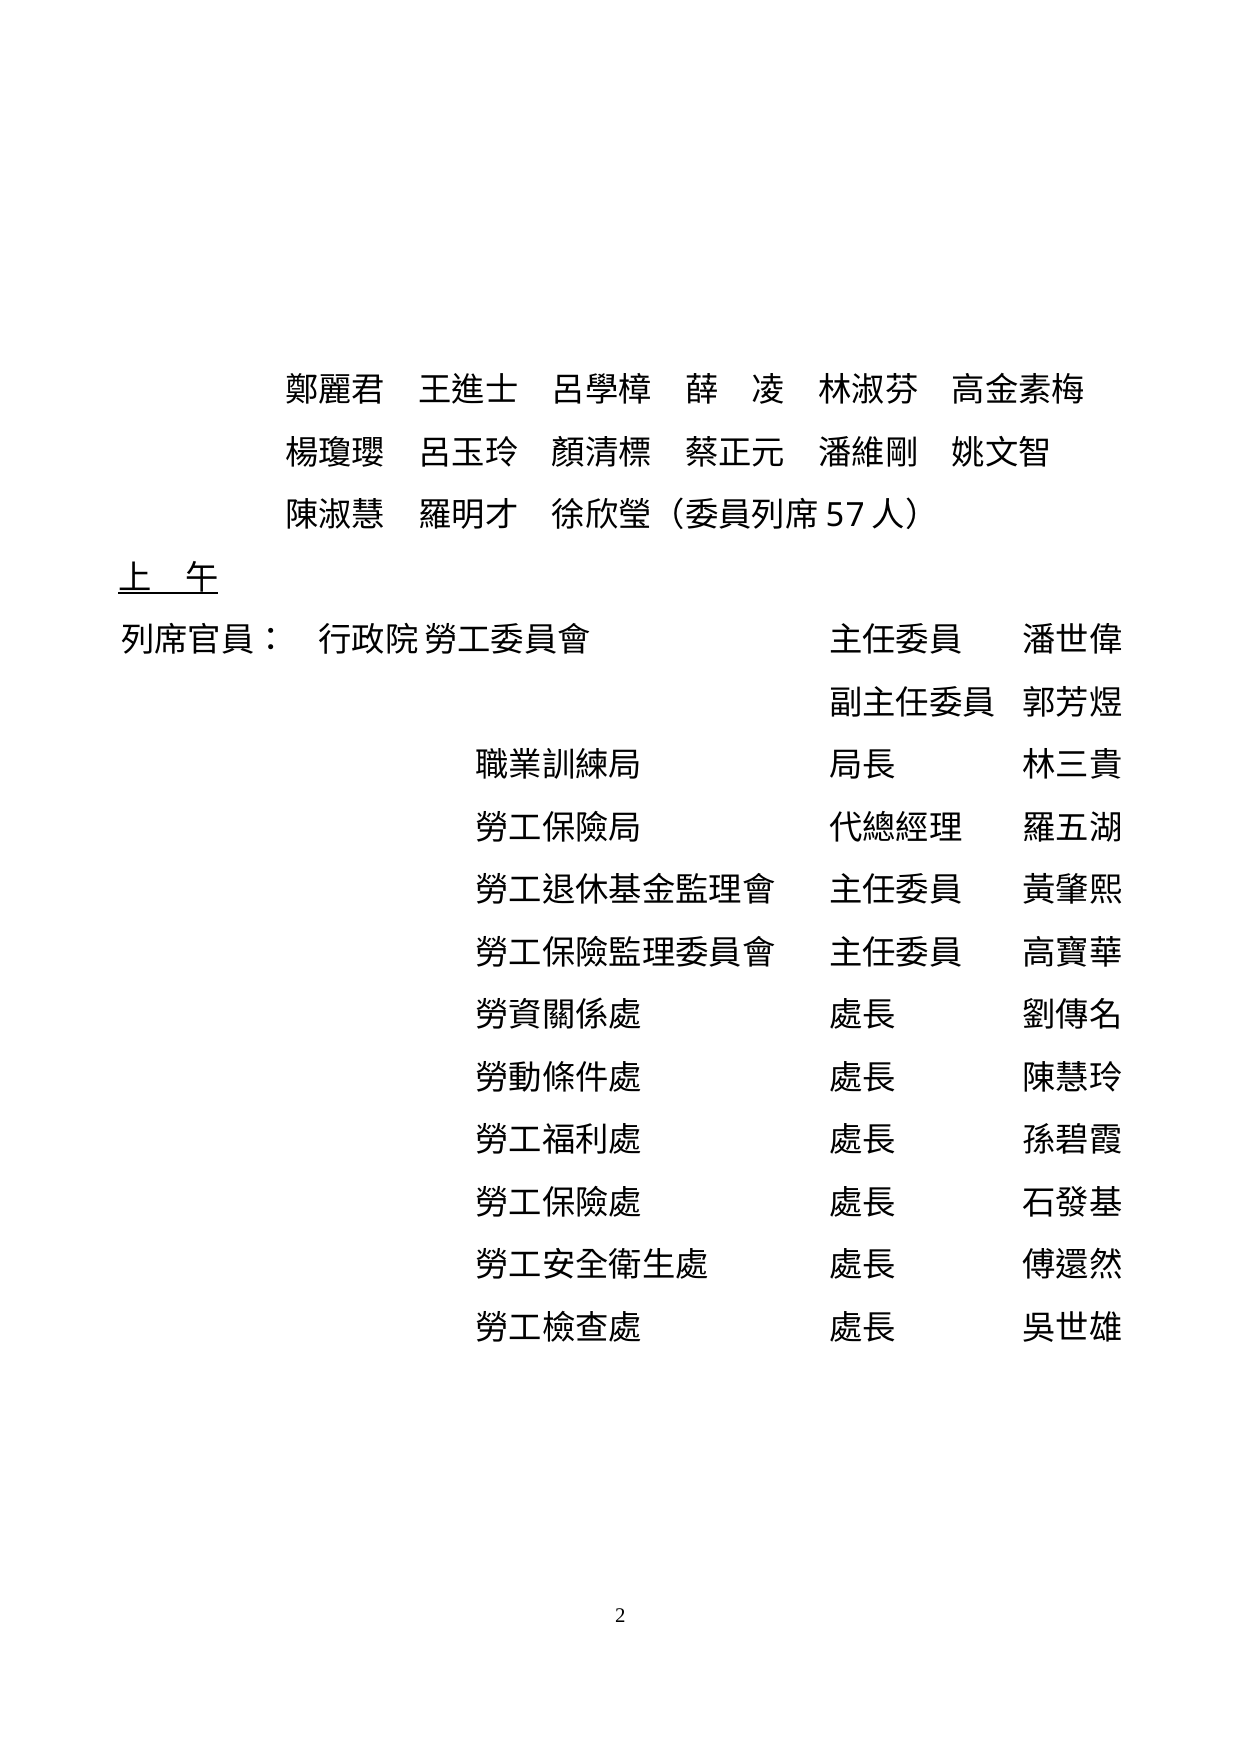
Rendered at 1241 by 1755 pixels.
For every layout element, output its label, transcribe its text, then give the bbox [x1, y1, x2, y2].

table_cell 勞工保險處 [421, 1158, 811, 1221]
table_cell [298, 1096, 421, 1158]
table_cell [118, 1283, 298, 1346]
text 上 午 [118, 533, 1122, 596]
table_cell [118, 1158, 298, 1221]
table_cell [298, 971, 421, 1033]
table_cell [811, 1096, 826, 1158]
table_cell [298, 846, 421, 908]
table_cell 處長 [826, 1033, 1007, 1096]
table_cell 處長 [826, 1158, 1007, 1221]
table_cell 傅還然 [1007, 1221, 1125, 1283]
table_cell [811, 908, 826, 971]
table_cell [118, 721, 298, 783]
table_header 列席官員： [118, 596, 298, 658]
table_cell [811, 971, 826, 1033]
table_cell [811, 846, 826, 908]
table_cell 勞工福利處 [421, 1096, 811, 1158]
table_cell 勞資關係處 [421, 971, 811, 1033]
table_cell [298, 721, 421, 783]
table_cell [118, 971, 298, 1033]
table_cell 孫碧霞 [1007, 1096, 1125, 1158]
table_cell [118, 908, 298, 971]
table_cell 林三貴 [1007, 721, 1125, 783]
table_cell [118, 658, 298, 721]
table_cell 勞工退休基金監理會 [421, 846, 811, 908]
table_cell 主任委員 [826, 846, 1007, 908]
table_cell [811, 1221, 826, 1283]
table_cell 處長 [826, 1283, 1007, 1346]
table_cell [118, 1033, 298, 1096]
table_cell 吳世雄 [1007, 1283, 1125, 1346]
table_header 主任委員 [826, 596, 1007, 658]
table_cell 副主任委員 [826, 658, 1007, 721]
table_cell 勞工保險局 [421, 783, 811, 846]
table_cell 劉傳名 [1007, 971, 1125, 1033]
text 鄭麗君 王進士 呂學樟 薛 凌 林淑芬 高金素梅 楊瓊瓔 呂玉玲 顏清標 蔡正元 潘維剛 姚文智 陳淑慧 羅明才 徐欣瑩（委員列席57人） [118, 346, 1122, 533]
table_cell 主任委員 [826, 908, 1007, 971]
table_cell [118, 783, 298, 846]
table_cell [811, 721, 826, 783]
table_cell [298, 783, 421, 846]
table_cell 郭芳煜 [1007, 658, 1125, 721]
table_cell 處長 [826, 1221, 1007, 1283]
table_cell 局長 [826, 721, 1007, 783]
table_cell [118, 1096, 298, 1158]
table_cell [118, 1221, 298, 1283]
table_cell 勞工安全衛生處 [421, 1221, 811, 1283]
table_header 勞工委員會 [421, 596, 811, 658]
table_cell 陳慧玲 [1007, 1033, 1125, 1096]
table_cell [118, 846, 298, 908]
table_cell 勞動條件處 [421, 1033, 811, 1096]
table_cell [298, 908, 421, 971]
table_cell [811, 1158, 826, 1221]
table_cell [811, 658, 826, 721]
table_cell 處長 [826, 1096, 1007, 1158]
table_cell 職業訓練局 [421, 721, 811, 783]
table_cell [811, 783, 826, 846]
table_cell 處長 [826, 971, 1007, 1033]
table_header [811, 596, 826, 658]
table_cell [298, 1283, 421, 1346]
table_header 潘世偉 [1007, 596, 1125, 658]
table_cell [298, 1221, 421, 1283]
table_cell 石發基 [1007, 1158, 1125, 1221]
table_cell 羅五湖 [1007, 783, 1125, 846]
table_cell [421, 658, 811, 721]
table_cell [811, 1283, 826, 1346]
table_cell 勞工保險監理委員會 [421, 908, 811, 971]
table_cell [298, 658, 421, 721]
table_cell 高寶華 [1007, 908, 1125, 971]
table_cell [298, 1158, 421, 1221]
table_cell 代總經理 [826, 783, 1007, 846]
table_header 行政院 [298, 596, 421, 658]
table_cell 黃肇熙 [1007, 846, 1125, 908]
table_cell [298, 1033, 421, 1096]
table_cell [811, 1033, 826, 1096]
table_cell 勞工檢查處 [421, 1283, 811, 1346]
